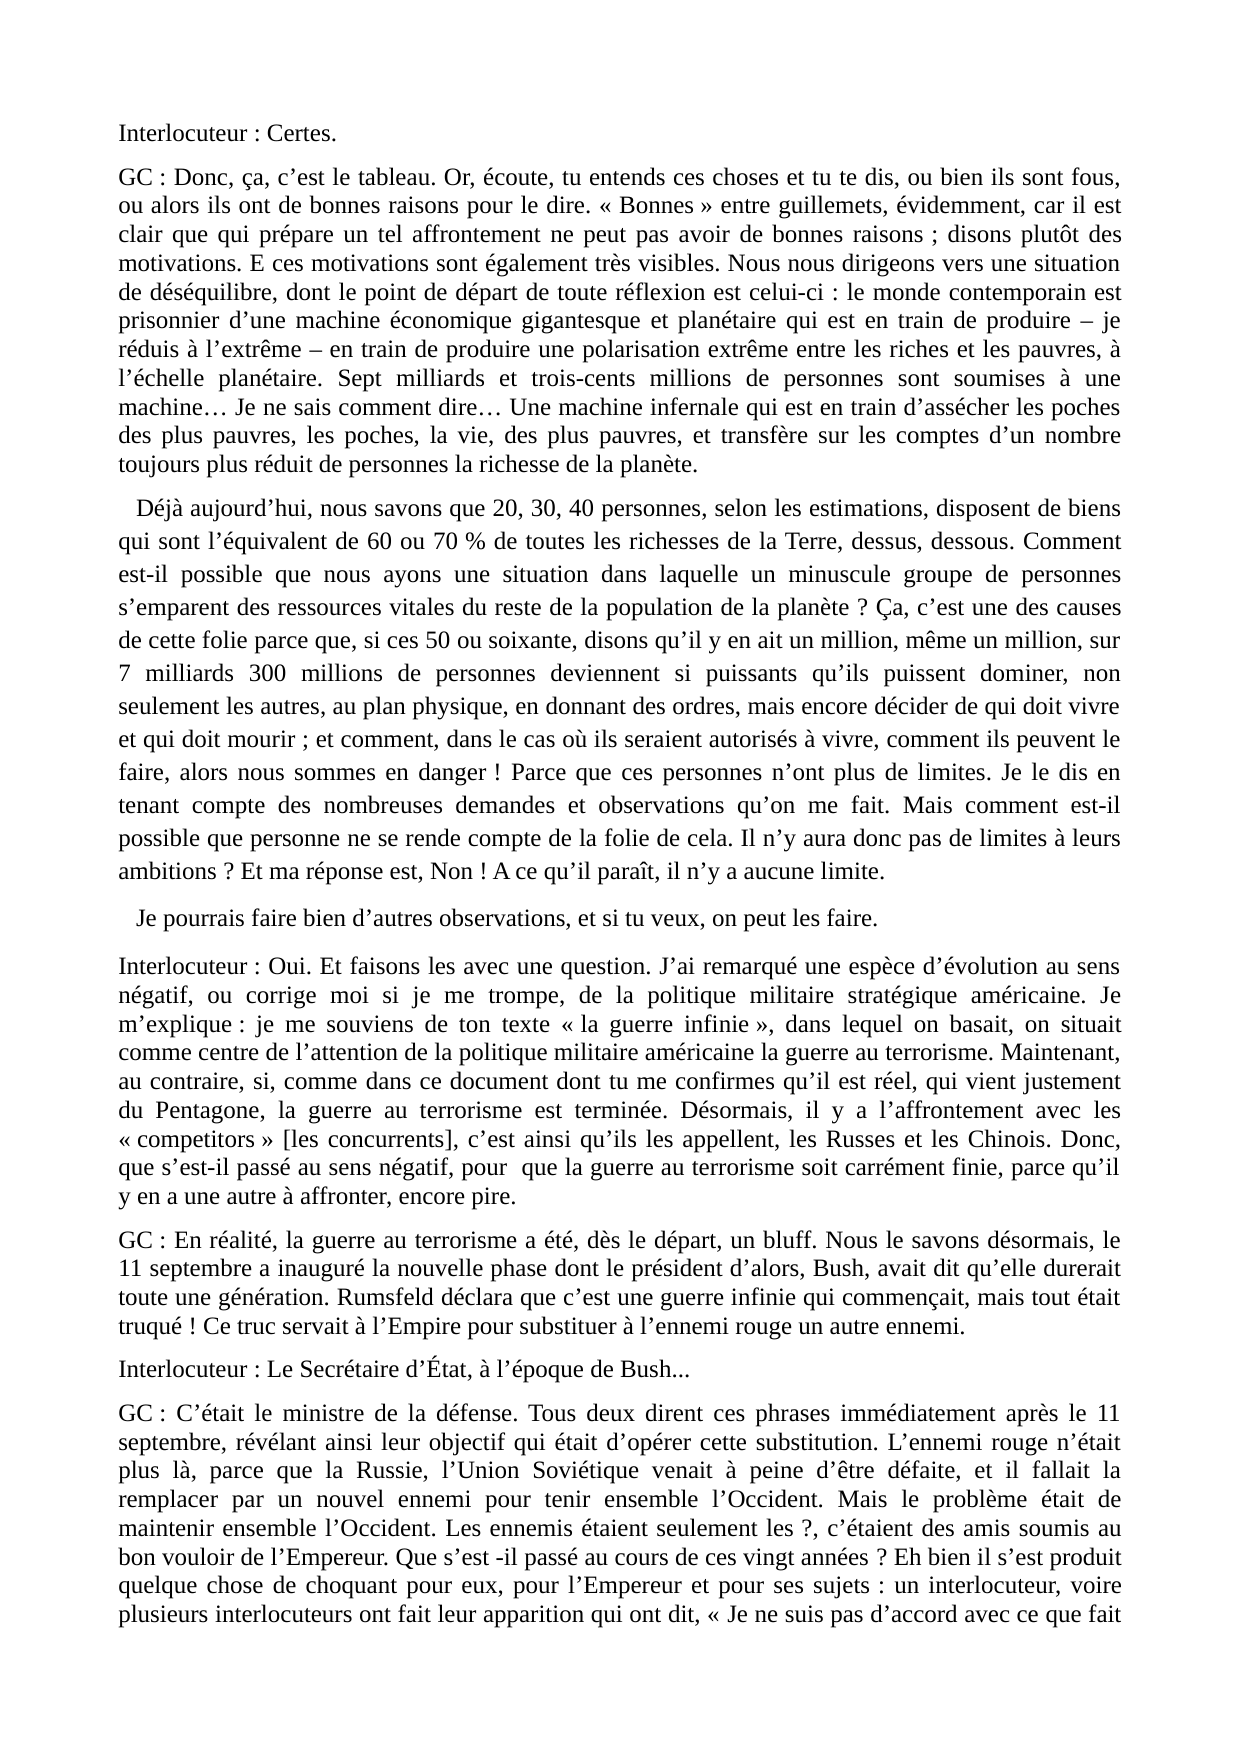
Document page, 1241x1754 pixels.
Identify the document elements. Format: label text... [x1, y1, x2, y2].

text GC : C’était le ministre de la défense. Tous deux dirent ces phrases immédiatement après le 11 septembre, révélant ainsi leur objectif qui était d’opérer cette substitution. L’ennemi rouge n’était plus là, parce que la Russie, l’Union Soviétique venait à peine d’être défaite, et il fallait la remplacer par un nouvel ennemi pour tenir ensemble l’Occident. Mais le problème était de maintenir ensemble l’Occident. Les ennemis étaient seulement les ?, c’étaient des amis soumis au bon vouloir de l’Empereur. Que s’est -il passé au cours de ces vingt années ? Eh bien il s’est produit quelque chose de choquant pour eux, pour l’Empereur et pour ses sujets : un interlocuteur, voire plusieurs interlocuteurs ont fait leur apparition qui ont dit, « Je ne suis pas d’accord avec ce que fait [118, 1398, 1122, 1628]
text Interlocuteur : Le Secrétaire d’État, à l’époque de Bush... [118, 1354, 1122, 1383]
text GC : En réalité, la guerre au terrorisme a été, dès le départ, un bluff. Nous le savons désormais, le 11 septembre a inauguré la nouvelle phase dont le président d’alors, Bush, avait dit qu’elle durerait toute une génération. Rumsfeld déclara que c’est une guerre infinie qui commençait, mais tout était truqué ! Ce truc servait à l’Empire pour substituer à l’ennemi rouge un autre ennemi. [118, 1225, 1122, 1340]
text Interlocuteur : Oui. Et faisons les avec une question. J’ai remarqué une espèce d’évolution au sens négatif, ou corrige moi si je me trompe, de la politique militaire stratégique américaine. Je m’explique : je me souviens de ton texte « la guerre infinie », dans lequel on basait, on situait comme centre de l’attention de la politique militaire américaine la guerre au terrorisme. Maintenant, au contraire, si, comme dans ce document dont tu me confirmes qu’il est réel, qui vient justement du Pentagone, la guerre au terrorisme est terminée. Désormais, il y a l’affrontement avec les « competitors » [les concurrents], c’est ainsi qu’ils les appellent, les Russes et les Chinois. Donc, que s’est-il passé au sens négatif, pour que la guerre au terrorisme soit carrément finie, parce qu’il y en a une autre à affronter, encore pire. [118, 951, 1122, 1210]
text Je pourrais faire bien d’autres observations, et si tu veux, on peut les faire. [118, 903, 1122, 932]
text GC : Donc, ça, c’est le tableau. Or, écoute, tu entends ces choses et tu te dis, ou bien ils sont fous, ou alors ils ont de bonnes raisons pour le dire. « Bonnes » entre guillemets, évidemment, car il est clair que qui prépare un tel affrontement ne peut pas avoir de bonnes raisons ; disons plutôt des motivations. E ces motivations sont également très visibles. Nous nous dirigeons vers une situation de déséquilibre, dont le point de départ de toute réflexion est celui-ci : le monde contemporain est prisonnier d’une machine économique gigantesque et planétaire qui est en train de produire – je réduis à l’extrême – en train de produire une polarisation extrême entre les riches et les pauvres, à l’échelle planétaire. Sept milliards et trois-cents millions de personnes sont soumises à une machine… Je ne sais comment dire… Une machine infernale qui est en train d’assécher les poches des plus pauvres, les poches, la vie, des plus pauvres, et transfère sur les comptes d’un nombre toujours plus réduit de personnes la richesse de la planète. [118, 162, 1122, 478]
text Déjà aujourd’hui, nous savons que 20, 30, 40 personnes, selon les estimations, disposent de biens qui sont l’équivalent de 60 ou 70 % de toutes les richesses de la Terre, dessus, dessous. Comment est-il possible que nous ayons une situation dans laquelle un minuscule groupe de personnes s’emparent des ressources vitales du reste de la population de la planète ? Ça, c’est une des causes de cette folie parce que, si ces 50 ou soixante, disons qu’il y en ait un million, même un million, sur 7 milliards 300 millions de personnes deviennent si puissants qu’ils puissent dominer, non seulement les autres, au plan physique, en donnant des ordres, mais encore décider de qui doit vivre et qui doit mourir ; et comment, dans le cas où ils seraient autorisés à vivre, comment ils peuvent le faire, alors nous sommes en danger ! Parce que ces personnes n’ont plus de limites. Je le dis en tenant compte des nombreuses demandes et observations qu’on me fait. Mais comment est-il possible que personne ne se rende compte de la folie de cela. Il n’y aura donc pas de limites à leurs ambitions ? Et ma réponse est, Non ! A ce qu’il paraît, il n’y a aucune limite. [118, 493, 1122, 885]
text Interlocuteur : Certes. [118, 118, 1122, 147]
